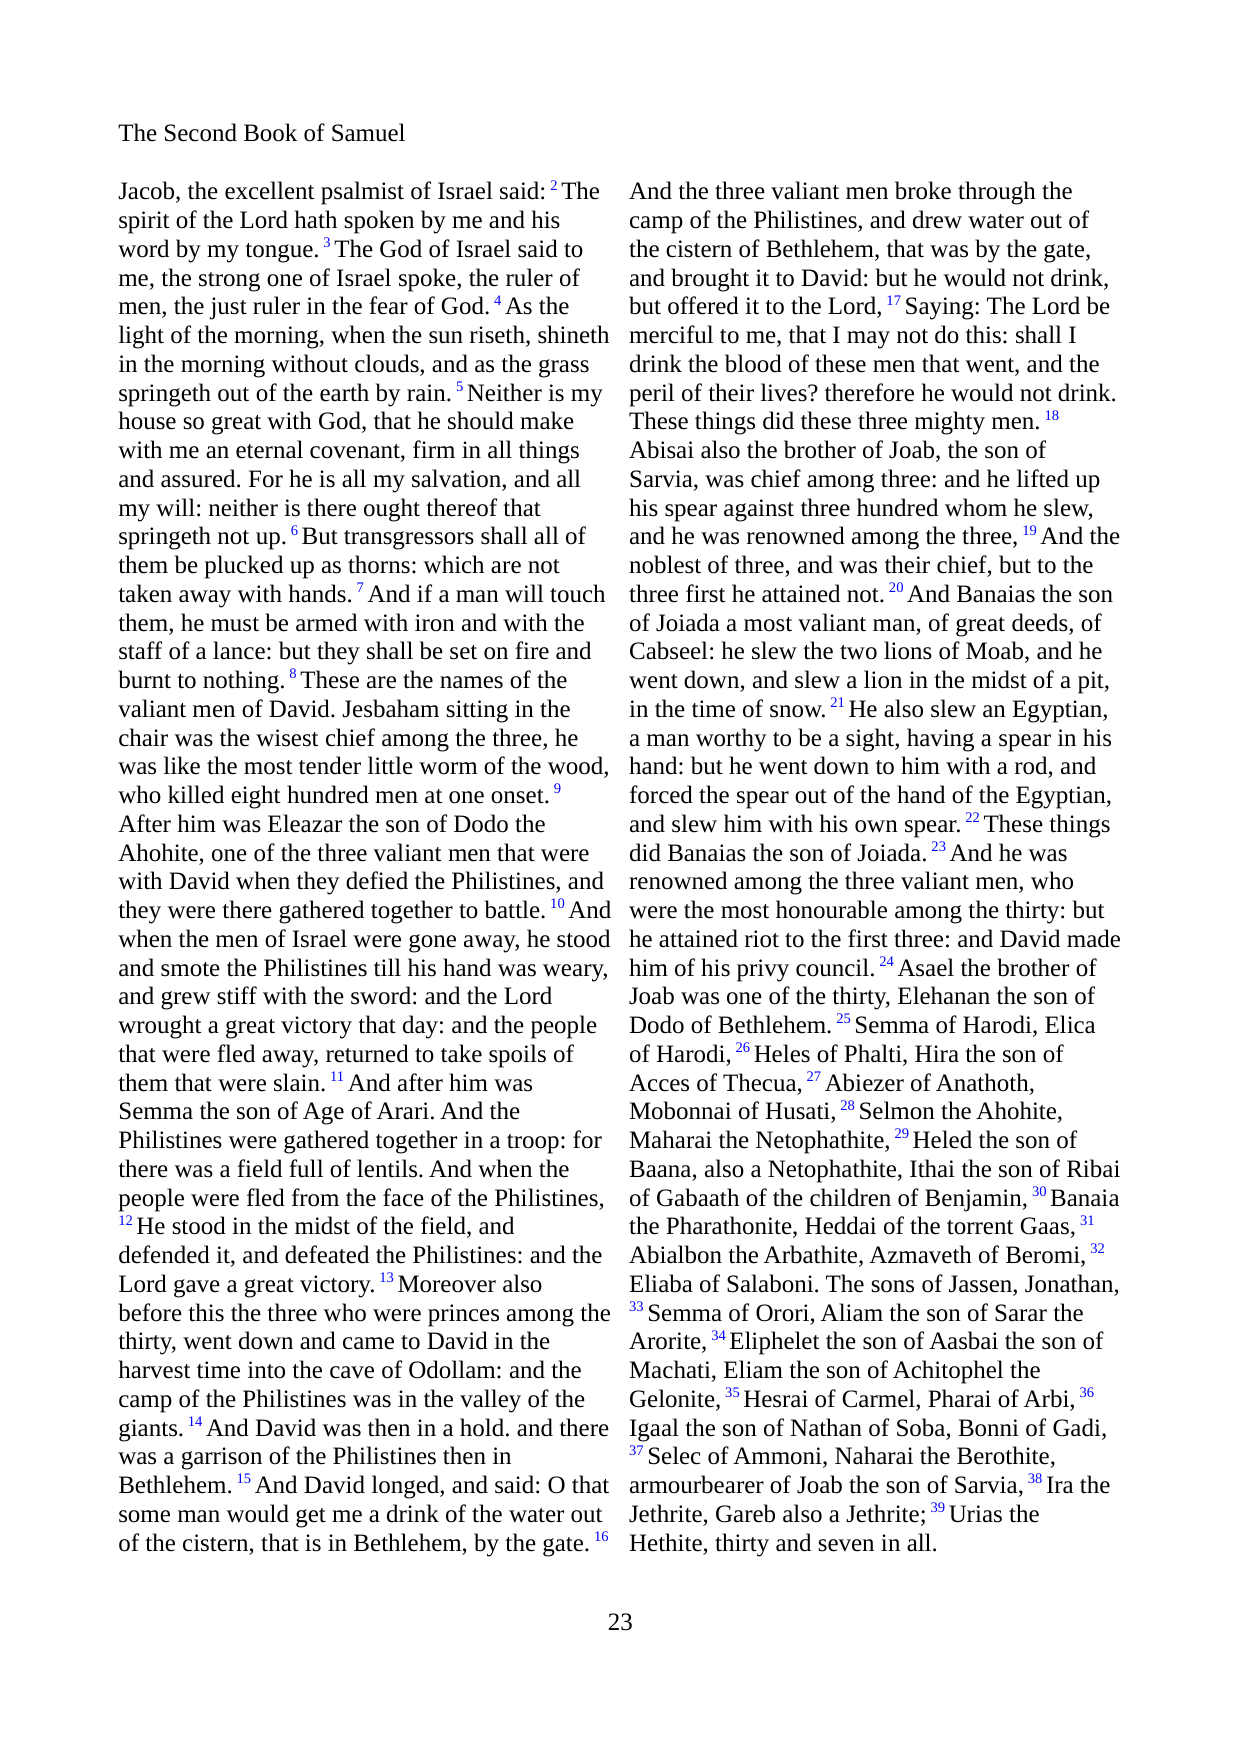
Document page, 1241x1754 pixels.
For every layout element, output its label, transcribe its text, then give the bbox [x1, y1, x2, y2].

text And the three valiant men broke through the camp of the Philistines, and drew water out of the cistern of Bethlehem, that was by the gate, and brought it to David: but he would not drink, but offered it to the Lord, 17 Saying: The Lord be merciful to me, that I may not do this: shall I drink the blood of these men that went, and the peril of their lives? therefore he would not drink. These things did these three mighty men. 18 Abisai also the brother of Joab, the son of Sarvia, was chief among three: and he lifted up his spear against three hundred whom he slew, and he was renowned among the three, 19 And the noblest of three, and was their chief, but to the three first he attained not. 20 And Banaias the son of Joiada a most valiant man, of great deeds, of Cabseel: he slew the two lions of Moab, and he went down, and slew a lion in the midst of a pit, in the time of snow. 21 He also slew an Egyptian, a man worthy to be a sight, having a spear in his hand: but he went down to him with a rod, and forced the spear out of the hand of the Egyptian, and slew him with his own spear. 22 These things did Banaias the son of Joiada. 23 And he was renowned among the three valiant men, who were the most honourable among the thirty: but he attained riot to the first three: and David made him of his privy council. 24 Asael the brother of Joab was one of the thirty, Elehanan the son of Dodo of Bethlehem. 25 Semma of Harodi, Elica of Harodi, 26 Heles of Phalti, Hira the son of Acces of Thecua, 27 Abiezer of Anathoth, Mobonnai of Husati, 28 Selmon the Ahohite, Maharai the Netophathite, 29 Heled the son of Baana, also a Netophathite, Ithai the son of Ribai of Gabaath of the children of Benjamin, 30 Banaia the Pharathonite, Heddai of the torrent Gaas, 31 Abialbon the Arbathite, Azmaveth of Beromi, 32 Eliaba of Salaboni. The sons of Jassen, Jonathan, 33 Semma of Orori, Aliam the son of Sarar the Arorite, 34 Eliphelet the son of Aasbai the son of Machati, Eliam the son of Achitophel the Gelonite, 35 Hesrai of Carmel, Pharai of Arbi, 36 Igaal the son of Nathan of Soba, Bonni of Gadi, 37 Selec of Ammoni, Naharai the Berothite, armourbearer of Joab the son of Sarvia, 38 Ira the Jethrite, Gareb also a Jethrite; 39 Urias the Hethite, thirty and seven in all. [629, 176, 1122, 1556]
text Jacob, the excellent psalmist of Israel said: 2 The spirit of the Lord hath spoken by me and his word by my tongue. 3 The God of Israel said to me, the strong one of Israel spoke, the ruler of men, the just ruler in the fear of God. 4 As the light of the morning, when the sun riseth, shineth in the morning without clouds, and as the grass springeth out of the earth by rain. 5 Neither is my house so great with God, that he should make with me an eternal covenant, firm in all things and assured. For he is all my salvation, and all my will: neither is there ought thereof that springeth not up. 6 But transgressors shall all of them be plucked up as thorns: which are not taken away with hands. 7 And if a man will touch them, he must be armed with iron and with the staff of a lance: but they shall be set on fire and burnt to nothing. 8 These are the names of the valiant men of David. Jesbaham sitting in the chair was the wisest chief among the three, he was like the most tender little worm of the wood, who killed eight hundred men at one onset. 9 After him was Eleazar the son of Dodo the Ahohite, one of the three valiant men that were with David when they defied the Philistines, and they were there gathered together to battle. 10 And when the men of Israel were gone away, he stood and smote the Philistines till his hand was weary, and grew stiff with the sword: and the Lord wrought a great victory that day: and the people that were fled away, returned to take spoils of them that were slain. 11 And after him was Semma the son of Age of Arari. And the Philistines were gathered together in a troop: for there was a field full of lentils. And when the people were fled from the face of the Philistines, 12 He stood in the midst of the field, and defended it, and defeated the Philistines: and the Lord gave a great victory. 13 Moreover also before this the three who were princes among the thirty, went down and came to David in the harvest time into the cave of Odollam: and the camp of the Philistines was in the valley of the giants. 14 And David was then in a hold. and there was a garrison of the Philistines then in Bethlehem. 15 And David longed, and said: O that some man would get me a drink of the water out of the cistern, that is in Bethlehem, by the gate. 16 [118, 176, 611, 1556]
